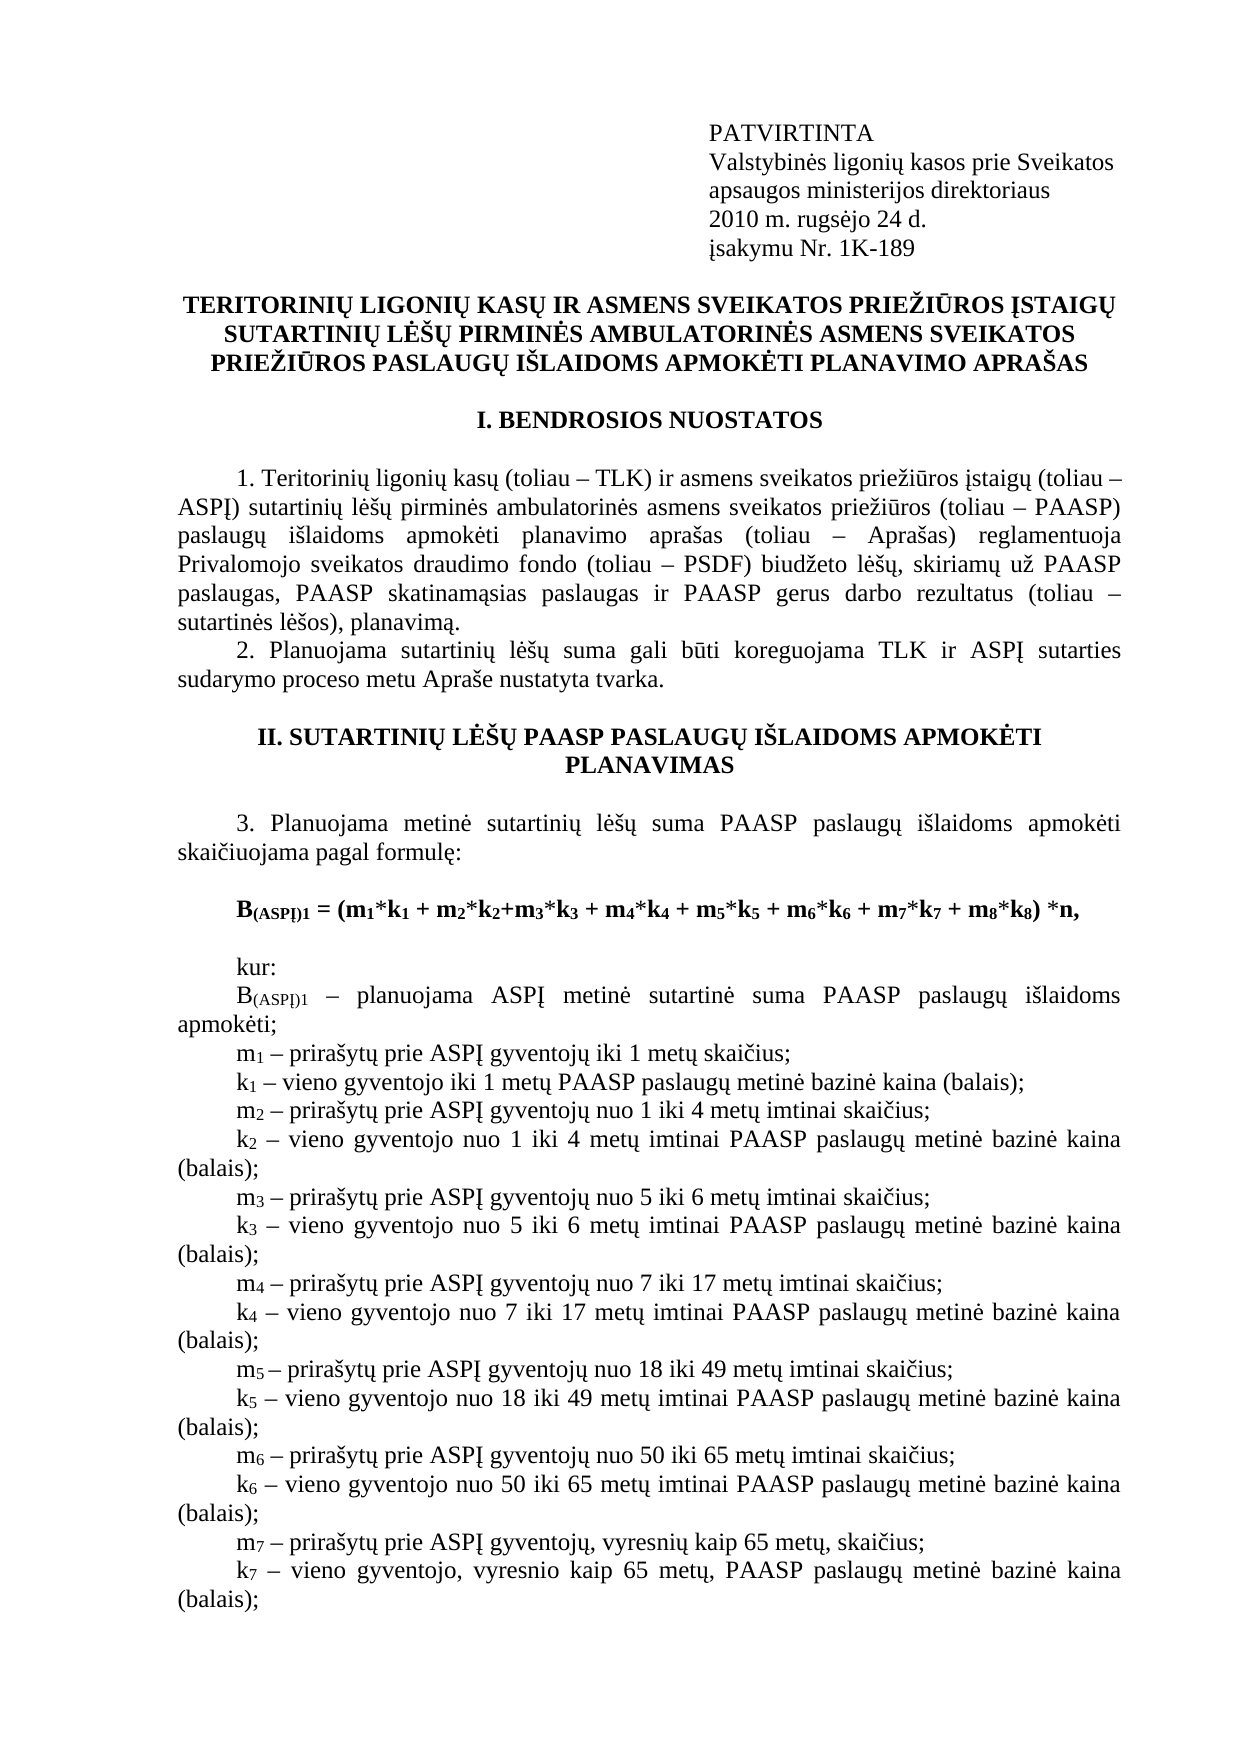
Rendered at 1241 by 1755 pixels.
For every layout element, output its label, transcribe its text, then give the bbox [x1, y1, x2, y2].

text 3. Planuojama metinė sutartinių lėšų suma PAASP paslaugų išlaidoms apmokėti skaičiuojama pagal formulę: [177, 808, 1122, 866]
text m4 – prirašytų prie ASPĮ gyventojų nuo 7 iki 17 metų imtinai skaičius; [177, 1268, 1122, 1297]
text k3 – vieno gyventojo nuo 5 iki 6 metų imtinai PAASP paslaugų metinė bazinė kaina (balais); [177, 1211, 1122, 1268]
text m3 – prirašytų prie ASPĮ gyventojų nuo 5 iki 6 metų imtinai skaičius; [177, 1182, 1122, 1211]
text m2 – prirašytų prie ASPĮ gyventojų nuo 1 iki 4 metų imtinai skaičius; [177, 1096, 1122, 1124]
text m1 – prirašytų prie ASPĮ gyventojų iki 1 metų skaičius; [177, 1038, 1122, 1067]
text 2. Planuojama sutartinių lėšų suma gali būti koreguojama TLK ir ASPĮ sutarties sudarymo proceso metu Apraše nustatyta tvarka. [177, 636, 1122, 693]
text kur: [177, 952, 1122, 981]
text I. BENDROSIOS NUOSTATOS [177, 406, 1122, 434]
text m5 – prirašytų prie ASPĮ gyventojų nuo 18 iki 49 metų imtinai skaičius; [177, 1354, 1122, 1383]
text B(ASPĮ)1 – planuojama ASPĮ metinė sutartinė suma PAASP paslaugų išlaidoms apmokėti; [177, 981, 1122, 1038]
text TERITORINIŲ LIGONIŲ KASŲ IR ASMENS SVEIKATOS PRIEŽIŪROS ĮSTAIGŲ SUTARTINIŲ LĖŠŲ PIRMINĖS AMBULATORINĖS ASMENS SVEIKATOS PRIEŽIŪROS PASLAUGŲ IŠLAIDOMS APMOKĖTI PLANAVIMO APRAŠAS [177, 291, 1122, 377]
text k2 – vieno gyventojo nuo 1 iki 4 metų imtinai PAASP paslaugų metinė bazinė kaina (balais); [177, 1124, 1122, 1182]
text k4 – vieno gyventojo nuo 7 iki 17 metų imtinai PAASP paslaugų metinė bazinė kaina (balais); [177, 1297, 1122, 1354]
text apsaugos ministerijos direktoriaus [177, 176, 1122, 204]
text 2010 m. rugsėjo 24 d. [177, 204, 1122, 233]
text m6 – prirašytų prie ASPĮ gyventojų nuo 50 iki 65 metų imtinai skaičius; [177, 1441, 1122, 1469]
text k5 – vieno gyventojo nuo 18 iki 49 metų imtinai PAASP paslaugų metinė bazinė kaina (balais); [177, 1383, 1122, 1441]
text B(ASPĮ)1 = (m1*k1 + m2*k2+m3*k3 + m4*k4 + m5*k5 + m6*k6 + m7*k7 + m8*k8) *n, [177, 894, 1122, 923]
text 1. Teritorinių ligonių kasų (toliau – TLK) ir asmens sveikatos priežiūros įstaigų (toliau – ASPĮ) sutartinių lėšų pirminės ambulatorinės asmens sveikatos priežiūros (toliau – PAASP) paslaugų išlaidoms apmokėti planavimo aprašas (toliau – Aprašas) reglamentuoja Privalomojo sveikatos draudimo fondo (toliau – PSDF) biudžeto lėšų, skiriamų už PAASP paslaugas, PAASP skatinamąsias paslaugas ir PAASP gerus darbo rezultatus (toliau – sutartinės lėšos), planavimą. [177, 463, 1122, 636]
text įsakymu Nr. 1K-189 [177, 233, 1122, 262]
text k6 – vieno gyventojo nuo 50 iki 65 metų imtinai PAASP paslaugų metinė bazinė kaina (balais); [177, 1469, 1122, 1527]
text m7 – prirašytų prie ASPĮ gyventojų, vyresnių kaip 65 metų, skaičius; [177, 1527, 1122, 1556]
text k1 – vieno gyventojo iki 1 metų PAASP paslaugų metinė bazinė kaina (balais); [177, 1067, 1122, 1096]
text PATVIRTINTA [709, 118, 1122, 147]
text II. SUTARTINIŲ LĖŠŲ PAASP PASLAUGŲ IŠLAIDOMS APMOKĖTI PLANAVIMAS [177, 722, 1122, 779]
text Valstybinės ligonių kasos prie Sveikatos [177, 147, 1122, 176]
text k7 – vieno gyventojo, vyresnio kaip 65 metų, PAASP paslaugų metinė bazinė kaina (balais); [177, 1556, 1122, 1613]
